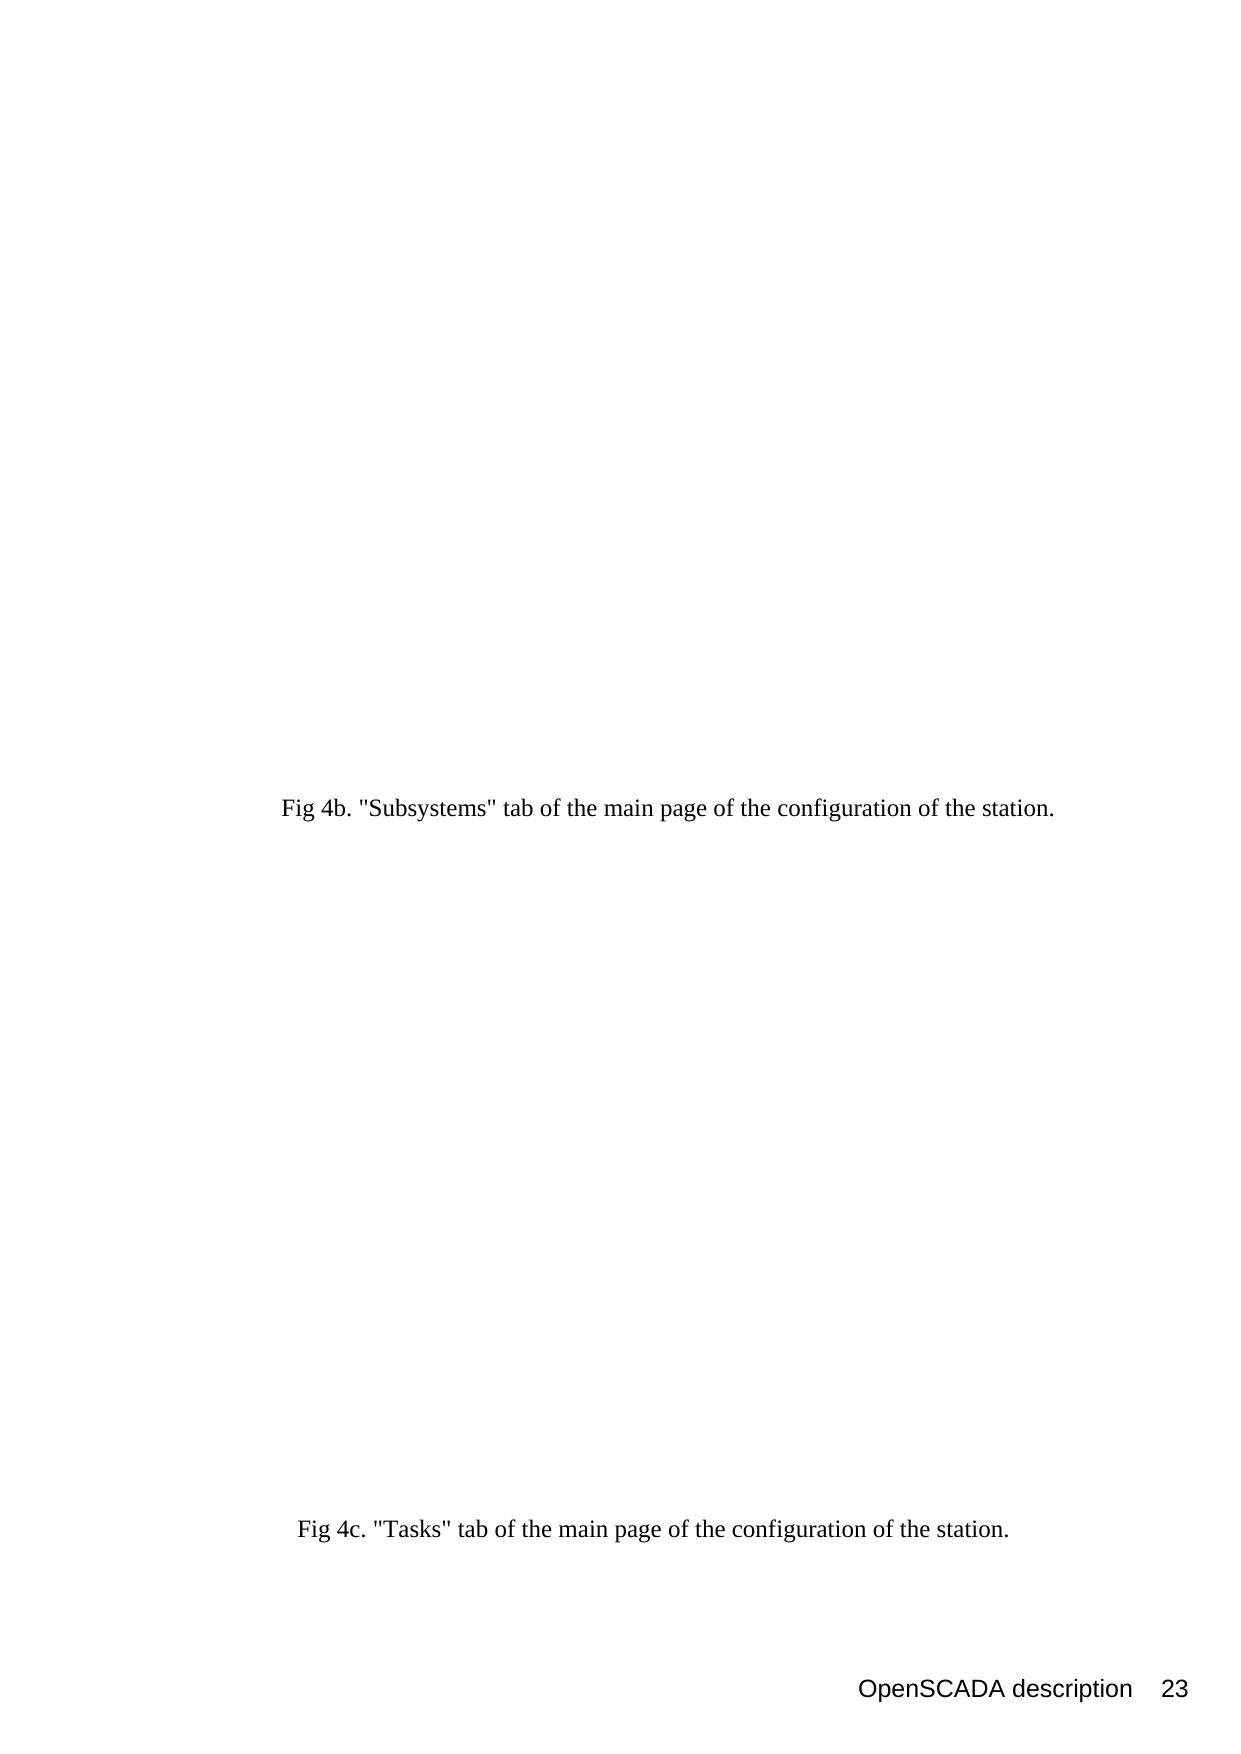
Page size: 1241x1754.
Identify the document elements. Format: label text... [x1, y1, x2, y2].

text Fig 4b. "Subsystems" tab of the main page of the configuration of the station. [118, 794, 1188, 822]
text Fig 4c. "Tasks" tab of the main page of the configuration of the station. [118, 1515, 1188, 1543]
